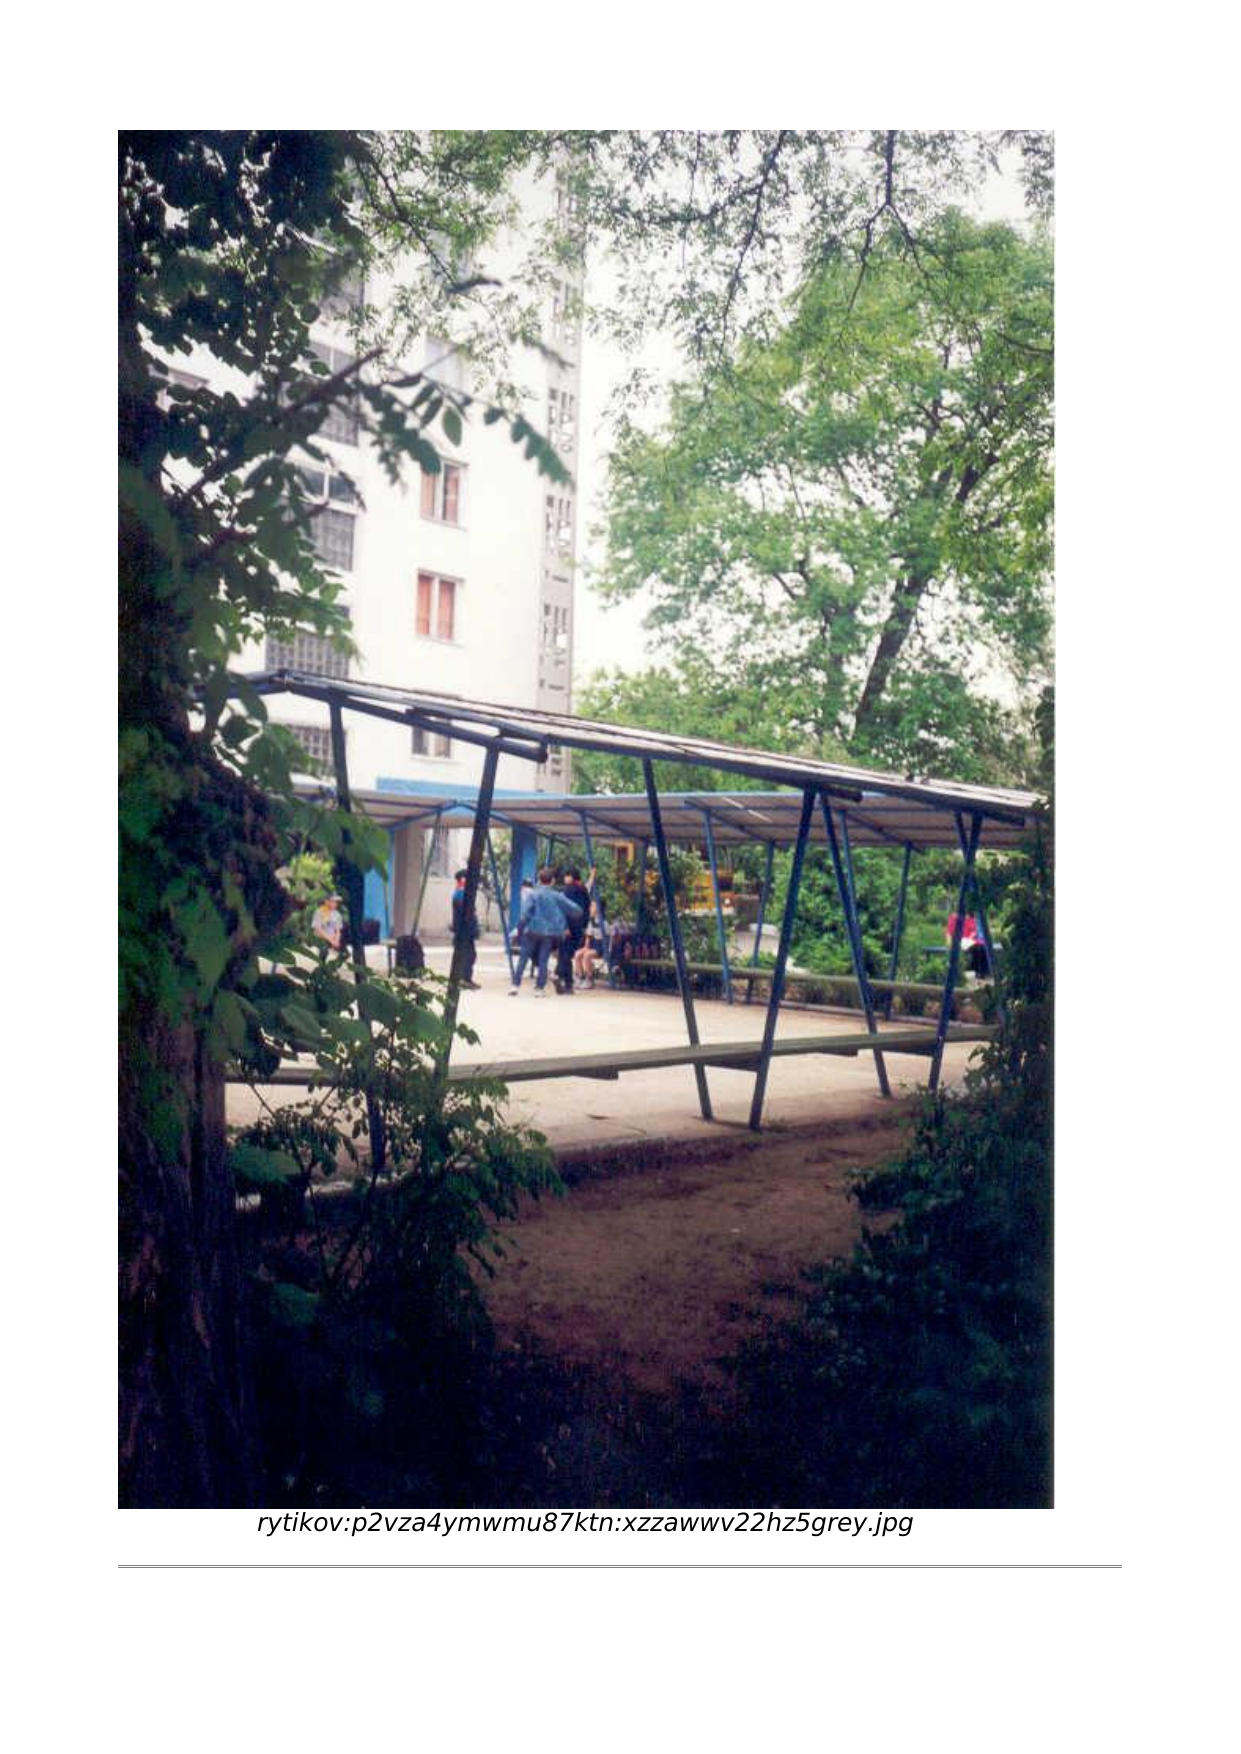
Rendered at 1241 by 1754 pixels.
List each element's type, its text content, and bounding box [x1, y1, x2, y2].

picture [118, 130, 1056, 1509]
text rytikov:p2vza4ymwmu87ktn:xzzawwv22hz5grey.jpg [118, 1509, 1056, 1538]
